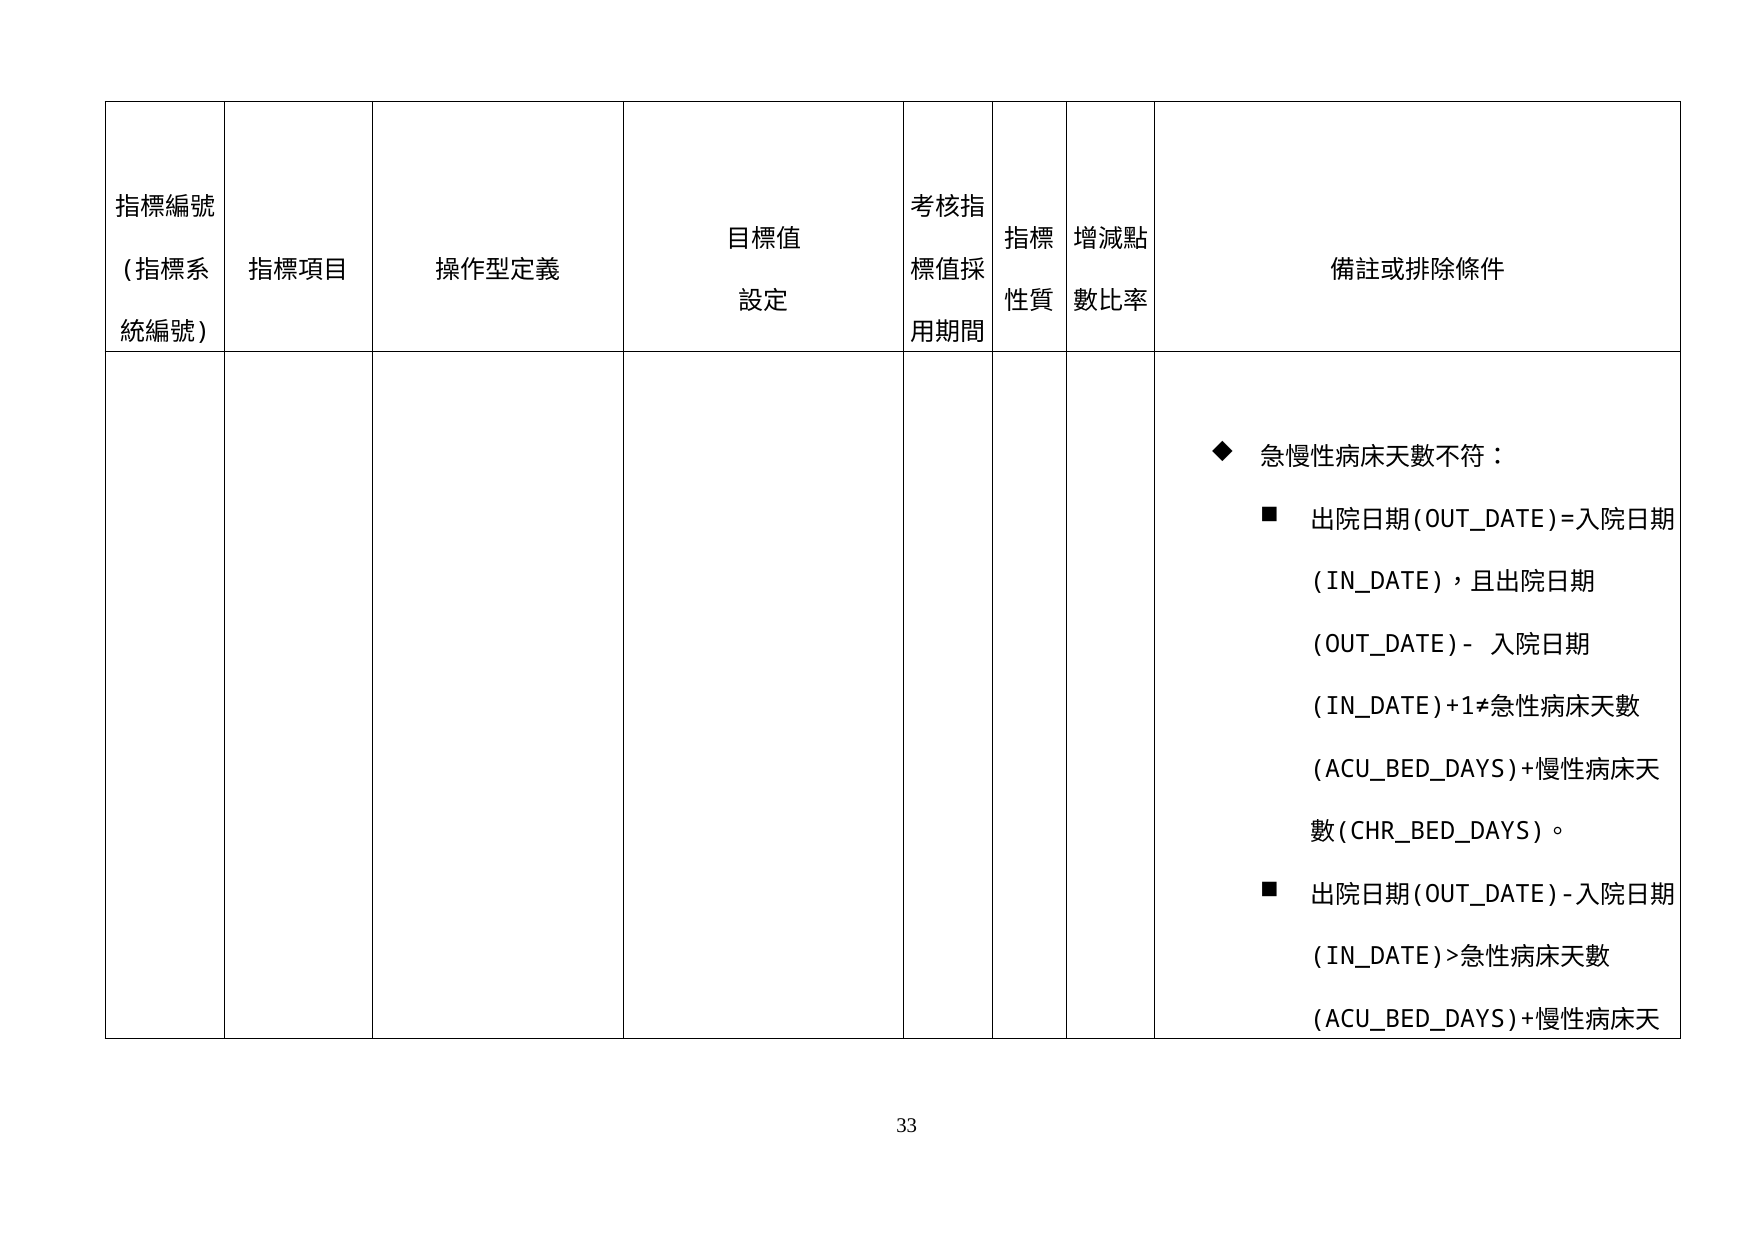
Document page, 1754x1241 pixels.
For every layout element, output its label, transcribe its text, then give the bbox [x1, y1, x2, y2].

table_cell [1067, 352, 1154, 1038]
table_header 考核指標值採用期間 [904, 102, 992, 351]
table_cell [624, 352, 903, 1038]
table_header 備註或排除條件 [1155, 102, 1680, 351]
table_cell [373, 352, 623, 1038]
table_cell [106, 352, 224, 1038]
table_header 增減點數比率 [1067, 102, 1154, 351]
table_header 目標值 設定 [624, 102, 903, 351]
table_cell [904, 352, 992, 1038]
table_cell [225, 352, 372, 1038]
table_cell 分子分母之母體資料範圍皆需限定為DRGs案件。 分母定義：CMI_3日內跨院急診率= Σ (各DRG案件數＊各DRG相對權重_3日內跨院急診率) /DRGs總案件數 分子定義： 住院DRGs案件之出院後3日內跨院急診率= 住院DRGs案件出院後3日內跨院急診案件數/ DRGs出院案件數 ※DRGs案件：需為本署醫管組公告的DRG碼範圍內，相對權重>0的DRG碼，且排除下列住院案件：(說明：在排除下列住院案件時，除DZ案件直接排除該筆清單外，該住院歸戶案件下任一筆清單符合排除條件時，則該住院歸戶案件排除) 主診斷為癌症（前3碼為C00-C96、全碼為Z510、Z511、Z5111、Z5112、Z08）、主診斷為性態未明腫瘤(前3碼為D37-D48、全碼為J8481、C944、C946)案件 主或次診斷為臟器移植併發症及後續住院(前4碼為Z940-Z944、前5碼為T8600-T8649、T8690-T8699、Z9481-Z9484、前6碼為D89810-D89813、T86810-T86819、T86850-T86859、全碼為T865、Z946、Z9489、Z949)案件 MDC19、MDC20之精神科案件。 主或次診斷為愛滋病(B20)、先天性凝血因子異常(D66、D67、D681、D682、D684)及衛生福利部公告之罕見疾病案件。 判斷罕見疾病案件的方式：住院清單檔中，案件分類非5且符合下列任一條件者即為衛生褔利部公告之罕見疾病案件 不適Tw-DRGs案件特殊註記(TW_DRGS_SUIT_MARK)為5。 ICD錯誤碼(ICD9CM_ERR_CODE_1)欄位第1碼到第 20碼(費用年月「201001~201206」是抓第1碼到第5碼)中有出現5且TW-DRGS碼(TW-DRGS)為空白。 試辦計畫案件。 乳癌醫療給付改善方案試辦計畫：病患來源代碼=N、C、R 慢性肝炎醫療給付改善方案試辦計畫：給付類別=M 安寧試辦計畫：(案件分類=4且給付類別=A)或醫令代碼前三碼為P44 呼吸器試辦計畫：案件分類=4且給付類別=9 週產期試辦計畫：給付類別=D 急性後期照護試辦計畫（PAC）的上游醫院：申報任一醫令代碼為P5113B（下轉評估費）、P5118B(不同團隊下轉醫院評估費)、P5123B(急性醫療醫院轉銜作業獎勵費)； 承作醫院：案件分類為4且試辦計畫為1，依歸戶排除。(費用年月「201401起」才加此條件) 住院日超過30日之個案。 急性病床天數+慢性病床天數>30天 (歸戶後，若該歸戶未申報醫令類別Z，則以累積切帳的【急床+慢床】加總為住院天數；若有申報醫令類別Z，則以切帳最後一筆(即代表案件)的【急床+慢床】為住院天數，住院天數>30天則該歸戶下所有案件皆排除) 使用Extracorporeal Membrane Oxygenation(ECMO)(任一主次處置碼5A15223)之案件。 住院安寧照護案件(案件分類=6)。 其他非屬「醫院醫療給付費用總額」範圍之案件。 醫事機構代碼前二碼為21-27及31-35者。 特約類別非1-4者。 職業傷病案件：部分負擔代碼(PART_CODE)為006或案件分類=A1、A2、A3、A4 代辦膳食費： 職業傷病住院膳食費：案件分類=AZ，歸戶後，AZ個案的醫療費用應為職業傷病案件，多筆住院案件均刪除。(即歸戶後，若該歸戶下有任一案件為AZ案件，則該歸戶的所有案件都排除) 低收入戶住院膳食費：案件分類=DZ，歸戶後，DZ個案的醫療費用仍屬DRG範圍需保留。(即DZ案件直接排除) 精神科強制住院：病患來源=S(代辦精神病嚴重病人送醫及強制住院)或案件分類=B1 結核病代辦案件：部分負擔代碼(PART_CODE)為005或案件分類=C4。 後天免疫缺乏症候群：案件分類為=C1 資訊不完整或錯誤之資料排除(歸戶後處理)： 編碼錯誤：審核結果DRG(EXM_RESULT_DRG_1)及審核結果MDC(EXM_RESULT_MDC_1)均為空白。 尚未出院案件：出院日期(OUT_DATE) 為空白。 申報起迄不連續：申報起日(APPL_S_DATE)與申報迄日(APPL_E_DATE)不連續。同歸戶下的案件依申報起日、申報迄日排序後，若每筆案件都符合「後一筆的申報起日-該筆申報迄日<=1」，就算有連續。 第一筆資料申報起日(APPL_S_DATE)與入院日期(IN_DATE)不相等。 費用為0：申請費用點數(APPL_DOT)+部分負擔金額(PART_AMT)=0。 住院日數為0：急性病床天數(ACU_BED_DAYS)+慢性病床天數(CHR_BED_DAYS)=0 健康新生兒被視為病童：部分負擔代碼(PART_CODE)為903且僅申報57114C、57115C、57116C等3項醫令代碼(ORDER_CODE)之案件。 暫以論量計酬申報之案件：不適Tw-DRGs案件特殊註記(TW_DRGS_SUIT_MARK)為G。 急慢性病床天數不符： 出院日期(OUT_DATE)=入院日期(IN_DATE)，且出院日期(OUT_DATE)- 入院日期(IN_DATE)+1≠急性病床天數(ACU_BED_DAYS)+慢性病床天數(CHR_BED_DAYS)。 出院日期(OUT_DATE)-入院日期(IN_DATE)>急性病床天數(ACU_BED_DAYS)+慢性病床天數(CHR_BED_DAYS)且無任何一筆病患來源(PAT_SOURCE)為4者。 出院日期(OUT_DATE)-入院日期(IN_DATE)<急性病床天數(ACU_BED_DAYS)+慢性病床天數(CHR_BED_DAYS) 使用主動脈內氣球幫浦(IABP)個案：任一處置碼為5A02110、5A02210且特材醫令前五碼為CBA01。(費用年月「201407起」才加此條件)。 任一診斷為生產有合併植入性胎盤(前4碼為O720-O723、O730-O731、前5碼為O4381-O4393、前6碼為O43011-O43199、O43211-O43239)、產後大出血(O721)或產後血液凝固缺損(O723)之案件。 複雜性多重骨盆腔器官脫垂，須同時施行骨盆腔多器官重建手術之個案。 【不適用Tw-DRGs案件特殊註記】為D的案件(依清單排除)。 ※ 案件數：相同【院所、住院日、ID、生日】下，取出院日最晚的那一筆為代表歸戶，若相同【院所、住院日、ID、生日、出院日】仍有多筆, 則取申報期間(起)最晚那一筆為代表作為一個案件，並以該代表案件之DRG為該歸戶之代表DRG。 ※3日內跨院急診案件數：以出院案件為母體，部分負擔非903之案件，按【ID、生日】跨院勾稽距離出院日0至3日內的部分負擔非903急診案件；部分負擔903之案件，按【ID、生日、科別】跨院勾稽距離出院日0至3日內的部分負擔903急診案件。 急診案件：案件分類02且部分負擔第2碼為0。 生日：因急診沒有CHILD_BIRTHDAY，改以BIRTHDAY勾稽。 科別：若同歸戶同DRG申報多筆科別，取清單編號最大的科別為代表。 ※各DRG相對權重_3日內跨院急診率：全國各DRG 之3日內跨院急診率/全國所有DRGs案件之3日內跨院急診率。 說明：此權重由本系統運算，99年的權重以97年為基期計算；100年起的權重以98年為基期計算；10307~10312的權重以101年為基期計算。104年起的權重以102年為基期計算。 105年起的權重以103年為基期計算。 [1155, 352, 1680, 1038]
table_header 操作型定義 [373, 102, 623, 351]
table_header 指標 性質 [993, 102, 1066, 351]
table_cell [993, 352, 1066, 1038]
table_header 指標編號 (指標系統編號) [106, 102, 224, 351]
table_header 指標項目 [225, 102, 372, 351]
